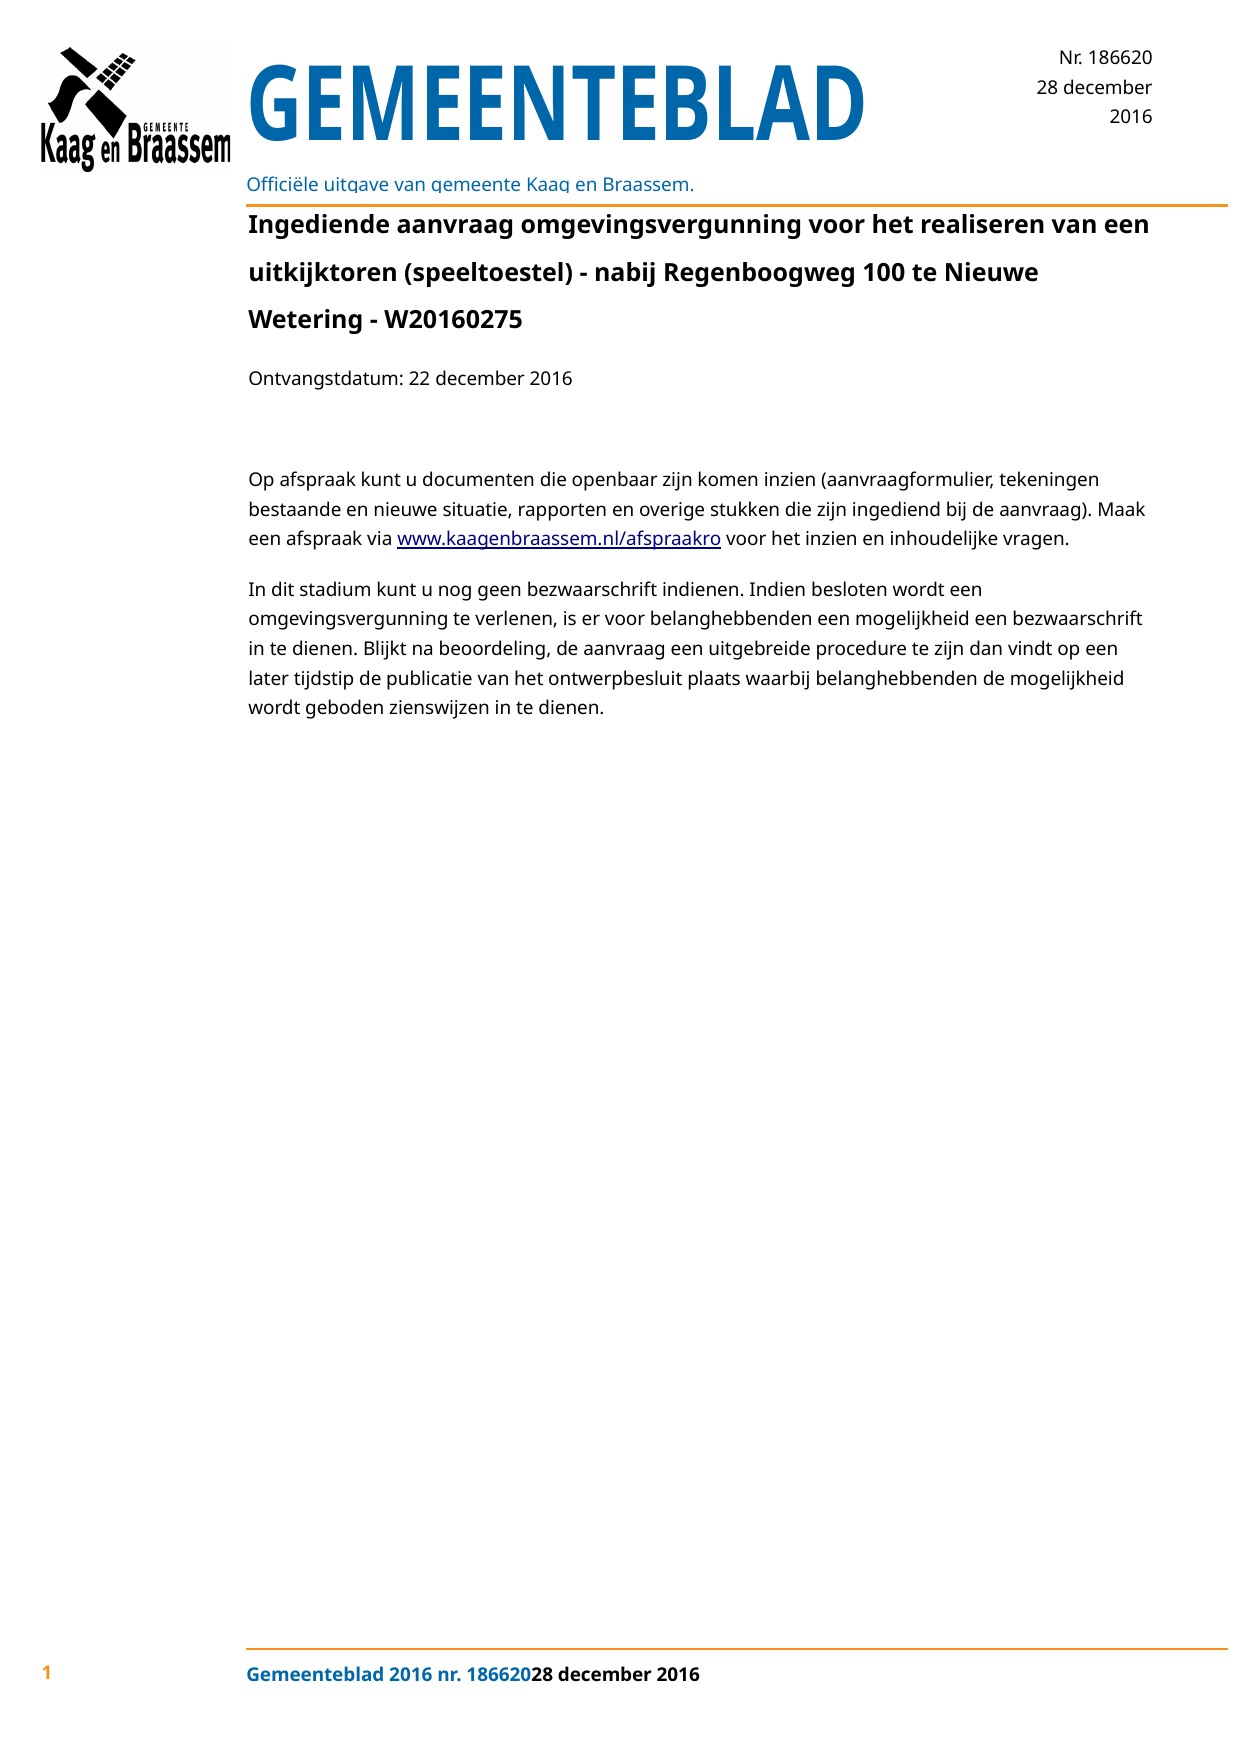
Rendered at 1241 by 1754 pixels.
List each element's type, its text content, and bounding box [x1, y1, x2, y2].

text In dit stadium kunt u nog geen bezwaarschrift indienen. Indien besloten wordt een omgevingsvergunning te verlenen, is er voor belanghebbenden een mogelijkheid een bezwaarschrift in te dienen. Blijkt na beoordeling, de aanvraag een uitgebreide procedure te zijn dan vindt op een later tijdstip de publicatie van het ontwerpbesluit plaats waarbij belanghebbenden de mogelijkheid wordt geboden zienswijzen in te dienen. [248, 576, 1152, 720]
text Ontvangstdatum: 22 december 2016 [248, 366, 1152, 391]
picture [41, 47, 231, 172]
text Ingediende aanvraag omgevingsvergunning voor het realiseren van een uitkijktoren (speeltoestel) - nabij Regenboogweg 100 te Nieuwe Wetering - W20160275 [248, 207, 1152, 336]
text Op afspraak kunt u documenten die openbaar zijn komen inzien (aanvraagformulier, tekeningen bestaande en nieuwe situatie, rapporten en overige stukken die zijn ingediend bij de aanvraag). Maak een afspraak via www.kaagenbraassem.nl/afspraakro voor het inzien en inhoudelijke vragen. [248, 466, 1152, 551]
